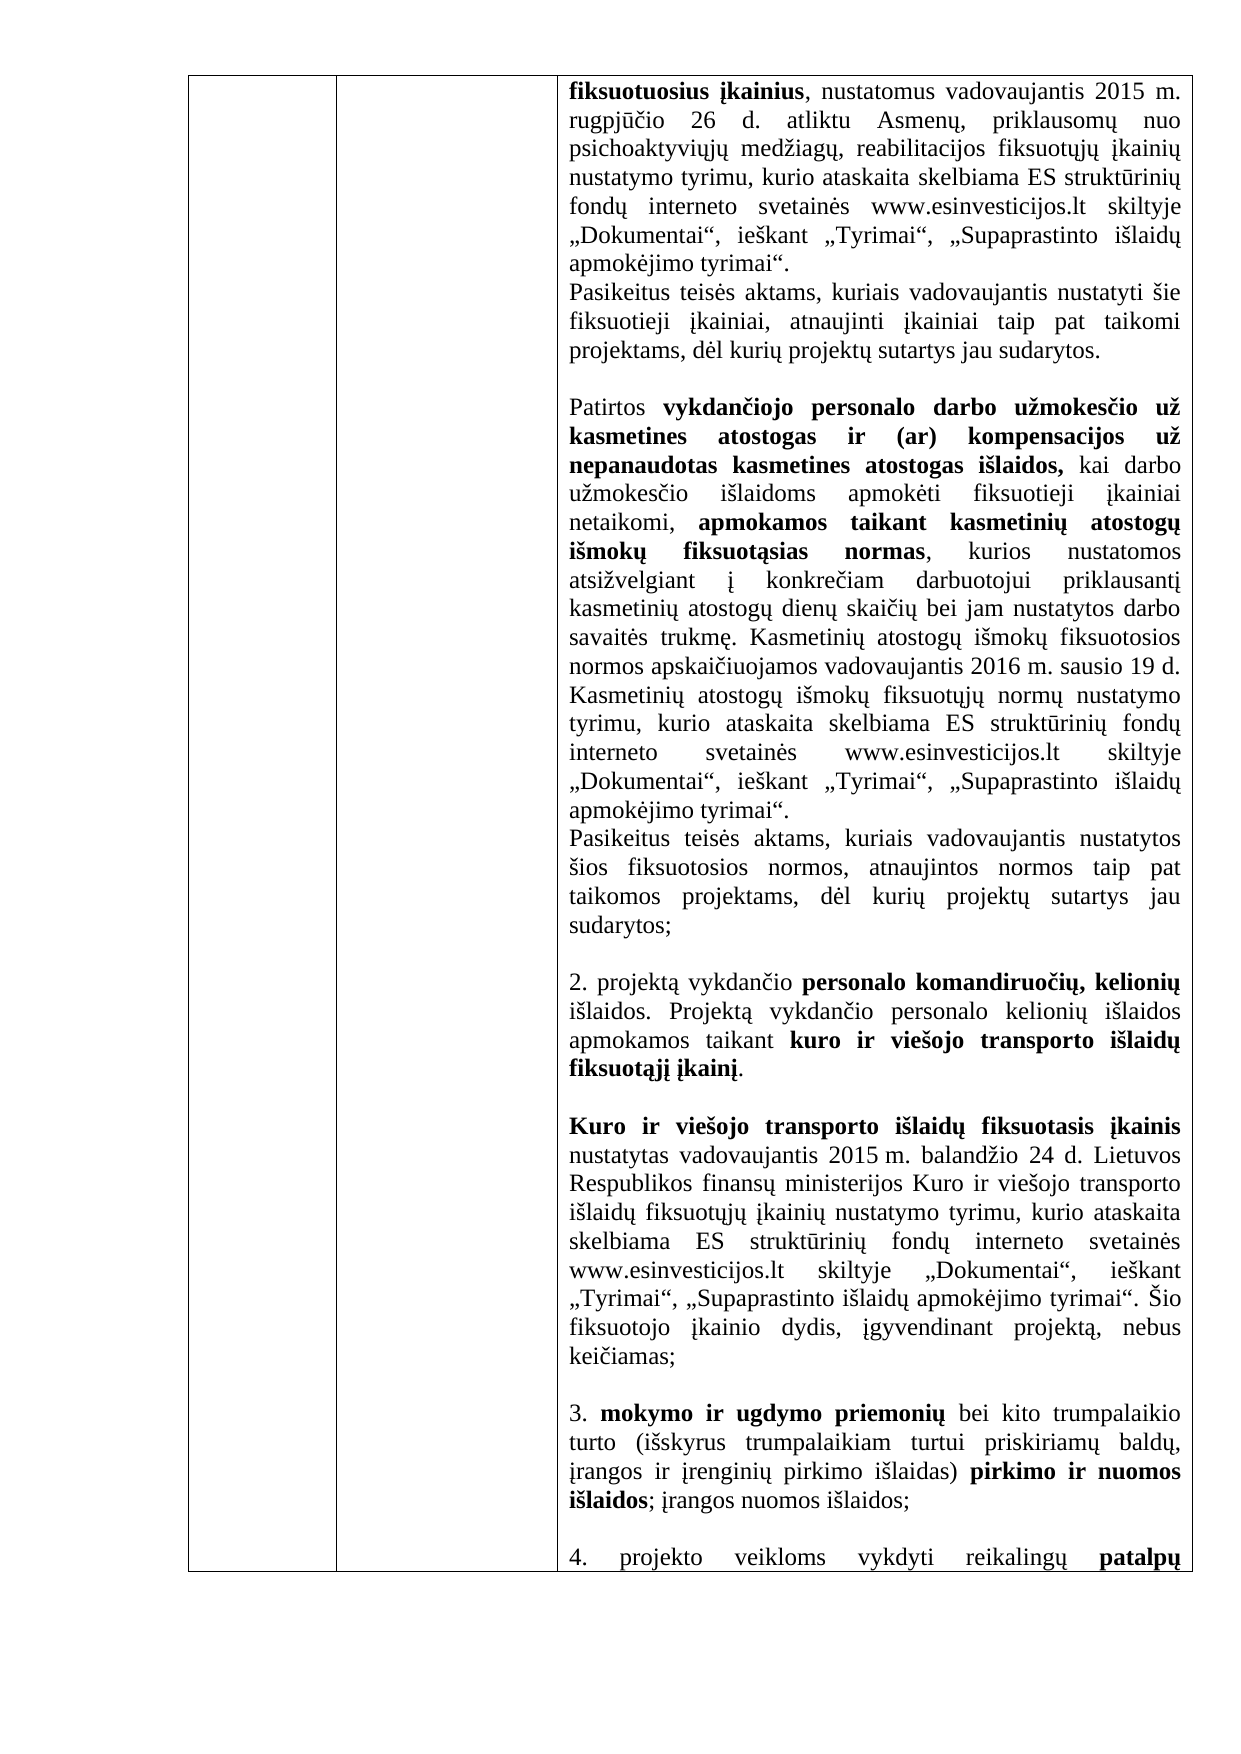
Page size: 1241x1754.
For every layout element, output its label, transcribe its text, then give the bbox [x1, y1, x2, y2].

table_header [337, 76, 557, 1571]
table_header fiksuotuosius įkainius, nustatomus vadovaujantis 2015 m. rugpjūčio 26 d. atliktu Asmenų, priklausomų nuo psichoaktyviųjų medžiagų, reabilitacijos fiksuotųjų įkainių nustatymo tyrimu, kurio ataskaita skelbiama ES struktūrinių fondų interneto svetainės www.esinvesticijos.lt skiltyje „Dokumentai“, ieškant „Tyrimai“, „Supaprastinto išlaidų apmokėjimo tyrimai“. Pasikeitus teisės aktams, kuriais vadovaujantis nustatyti šie fiksuotieji įkainiai, atnaujinti įkainiai taip pat taikomi projektams, dėl kurių projektų sutartys jau sudarytos. Patirtos vykdančiojo personalo darbo užmokesčio už kasmetines atostogas ir (ar) kompensacijos už nepanaudotas kasmetines atostogas išlaidos, kai darbo užmokesčio išlaidoms apmokėti fiksuotieji įkainiai netaikomi, apmokamos taikant kasmetinių atostogų išmokų fiksuotąsias normas, kurios nustatomos atsižvelgiant į konkrečiam darbuotojui priklausantį kasmetinių atostogų dienų skaičių bei jam nustatytos darbo savaitės trukmę. Kasmetinių atostogų išmokų fiksuotosios normos apskaičiuojamos vadovaujantis 2016 m. sausio 19 d. Kasmetinių atostogų išmokų fiksuotųjų normų nustatymo tyrimu, kurio ataskaita skelbiama ES struktūrinių fondų interneto svetainės www.esinvesticijos.lt skiltyje „Dokumentai“, ieškant „Tyrimai“, „Supaprastinto išlaidų apmokėjimo tyrimai“. Pasikeitus teisės aktams, kuriais vadovaujantis nustatytos šios fiksuotosios normos, atnaujintos normos taip pat taikomos projektams, dėl kurių projektų sutartys jau sudarytos; 2. projektą vykdančio personalo komandiruočių, kelionių išlaidos. Projektą vykdančio personalo kelionių išlaidos apmokamos taikant kuro ir viešojo transporto išlaidų fiksuotąjį įkainį. Kuro ir viešojo transporto išlaidų fiksuotasis įkainis nustatytas vadovaujantis 2015 m. balandžio 24 d. Lietuvos Respublikos finansų ministerijos Kuro ir viešojo transporto išlaidų fiksuotųjų įkainių nustatymo tyrimu, kurio ataskaita skelbiama ES struktūrinių fondų interneto svetainės www.esinvesticijos.lt skiltyje „Dokumentai“, ieškant „Tyrimai“, „Supaprastinto išlaidų apmokėjimo tyrimai“. Šio fiksuotojo įkainio dydis, įgyvendinant projektą, nebus keičiamas; 3. mokymo ir ugdymo priemonių bei kito trumpalaikio turto (išskyrus trumpalaikiam turtui priskiriamų baldų, įrangos ir įrenginių pirkimo išlaidas) pirkimo ir nuomos išlaidos; įrangos nuomos išlaidos; 4. projekto veikloms vykdyti reikalingų patalpų [558, 76, 1192, 1571]
table_header [189, 76, 336, 1571]
